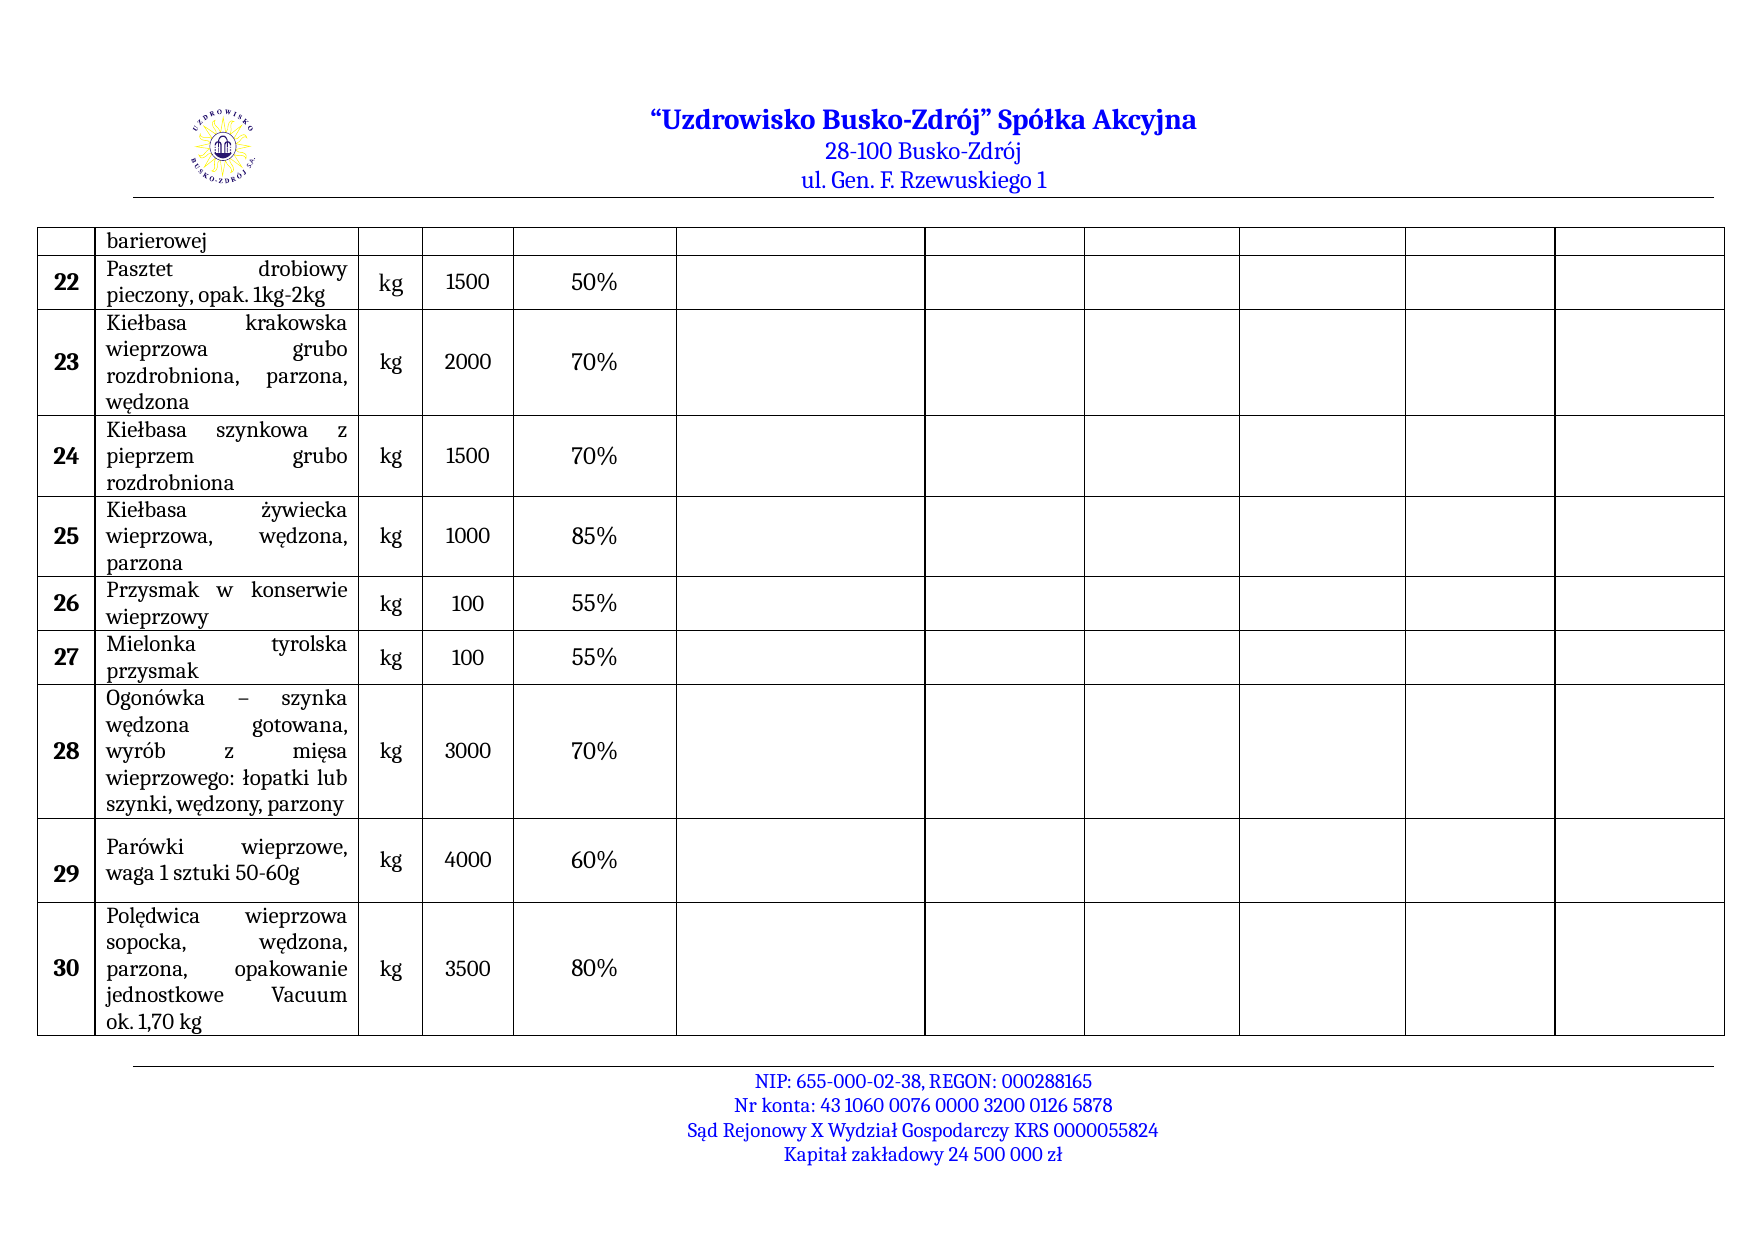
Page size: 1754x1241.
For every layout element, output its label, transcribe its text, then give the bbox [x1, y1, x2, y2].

table_cell [926, 577, 1084, 630]
table_cell [1240, 497, 1405, 576]
table_cell 55% [514, 631, 676, 684]
table_cell kg [359, 256, 422, 308]
table_cell 22 [38, 256, 94, 308]
table_cell [926, 310, 1084, 415]
table_cell 27 [38, 631, 94, 684]
table_cell [1085, 577, 1239, 630]
table_cell Kiełbasa krakowska wieprzowa grubo rozdrobniona, parzona, wędzona [96, 310, 358, 415]
table_cell [1085, 416, 1239, 496]
table_cell 25 [38, 497, 94, 576]
table_cell [1406, 819, 1554, 902]
table_cell [1085, 903, 1239, 1035]
table_cell [926, 416, 1084, 496]
table_cell [677, 228, 924, 254]
table_cell 3500 [423, 903, 513, 1035]
table_cell [1240, 685, 1405, 817]
table_cell [1406, 577, 1554, 630]
table_cell [1240, 903, 1405, 1035]
table_cell [38, 228, 94, 254]
table_cell 70% [514, 310, 676, 415]
table_cell Kiełbasa żywiecka wieprzowa, wędzona, parzona [96, 497, 358, 576]
table_cell [677, 631, 924, 684]
table_cell 1000 [423, 497, 513, 576]
table_cell [1085, 631, 1239, 684]
table_cell [1240, 310, 1405, 415]
table_cell 100 [423, 631, 513, 684]
table_cell [1085, 819, 1239, 902]
table_cell [1406, 497, 1554, 576]
table_cell [1406, 228, 1554, 254]
table_cell [926, 685, 1084, 817]
table_cell [1556, 310, 1724, 415]
table_cell [677, 497, 924, 576]
table_cell [1085, 497, 1239, 576]
table_cell [359, 228, 422, 254]
table_cell [926, 819, 1084, 902]
table_cell [677, 819, 924, 902]
table_cell 85% [514, 497, 676, 576]
table_cell [514, 228, 676, 254]
table_cell 1500 [423, 416, 513, 496]
table_cell 29 [38, 819, 94, 902]
table_cell [677, 903, 924, 1035]
table_cell Pasztet drobiowy pieczony, opak. 1kg-2kg [96, 256, 358, 308]
table_cell 30 [38, 903, 94, 1035]
table_cell [677, 256, 924, 308]
table_cell [926, 256, 1084, 308]
table_cell kg [359, 631, 422, 684]
table_cell [1240, 416, 1405, 496]
table_cell [1556, 416, 1724, 496]
table_cell [1406, 903, 1554, 1035]
table_cell [1406, 256, 1554, 308]
table_cell 3000 [423, 685, 513, 817]
table_cell 70% [514, 416, 676, 496]
table_cell [1240, 631, 1405, 684]
table_cell [926, 903, 1084, 1035]
table_cell 28 [38, 685, 94, 817]
table_cell [1240, 228, 1405, 254]
table_cell Przysmak w konserwie wieprzowy [96, 577, 358, 630]
table_cell kg [359, 903, 422, 1035]
table_cell [1406, 310, 1554, 415]
table_cell Mielonka tyrolska przysmak [96, 631, 358, 684]
table_cell [1556, 903, 1724, 1035]
table_cell Ogonówka – szynka wędzona gotowana, wyrób z mięsa wieprzowego: łopatki lub szynki, wędzony, parzony [96, 685, 358, 817]
table_cell [1085, 256, 1239, 308]
table_cell [1406, 685, 1554, 817]
table_cell 1500 [423, 256, 513, 308]
table_cell kg [359, 685, 422, 817]
table_cell kg [359, 577, 422, 630]
table_cell 24 [38, 416, 94, 496]
table_cell 55% [514, 577, 676, 630]
table_cell [926, 228, 1084, 254]
table_cell kg [359, 497, 422, 576]
table_cell 70% [514, 685, 676, 817]
table_cell [677, 310, 924, 415]
table_cell 50% [514, 256, 676, 308]
table_cell 23 [38, 310, 94, 415]
table_cell barierowej [96, 228, 358, 254]
table_cell [1406, 416, 1554, 496]
table_cell [1085, 685, 1239, 817]
table_cell [926, 497, 1084, 576]
table_cell [926, 631, 1084, 684]
table_cell 26 [38, 577, 94, 630]
table_cell [1556, 256, 1724, 308]
table_cell [1556, 228, 1724, 254]
table_cell Polędwica wieprzowa sopocka, wędzona, parzona, opakowanie jednostkowe Vacuum ok. 1,70 kg [96, 903, 358, 1035]
table_cell 80% [514, 903, 676, 1035]
table_cell [1556, 685, 1724, 817]
table_cell 2000 [423, 310, 513, 415]
table_cell 100 [423, 577, 513, 630]
table_cell [423, 228, 513, 254]
table_cell [677, 577, 924, 630]
table_cell Parówki wieprzowe, waga 1 sztuki 50-60g [96, 819, 358, 902]
table_cell [1085, 310, 1239, 415]
table_cell [677, 416, 924, 496]
table_cell kg [359, 310, 422, 415]
table_cell [1085, 228, 1239, 254]
table_cell [677, 685, 924, 817]
table_cell Kiełbasa szynkowa z pieprzem grubo rozdrobniona [96, 416, 358, 496]
table_cell [1240, 819, 1405, 902]
table_cell [1556, 577, 1724, 630]
table_cell [1556, 631, 1724, 684]
table_cell [1556, 819, 1724, 902]
table_cell [1406, 631, 1554, 684]
table_cell kg [359, 819, 422, 902]
table_cell [1240, 577, 1405, 630]
table_cell kg [359, 416, 422, 496]
table_cell [1556, 497, 1724, 576]
table_cell 4000 [423, 819, 513, 902]
table_cell 60% [514, 819, 676, 902]
table_cell [1240, 256, 1405, 308]
